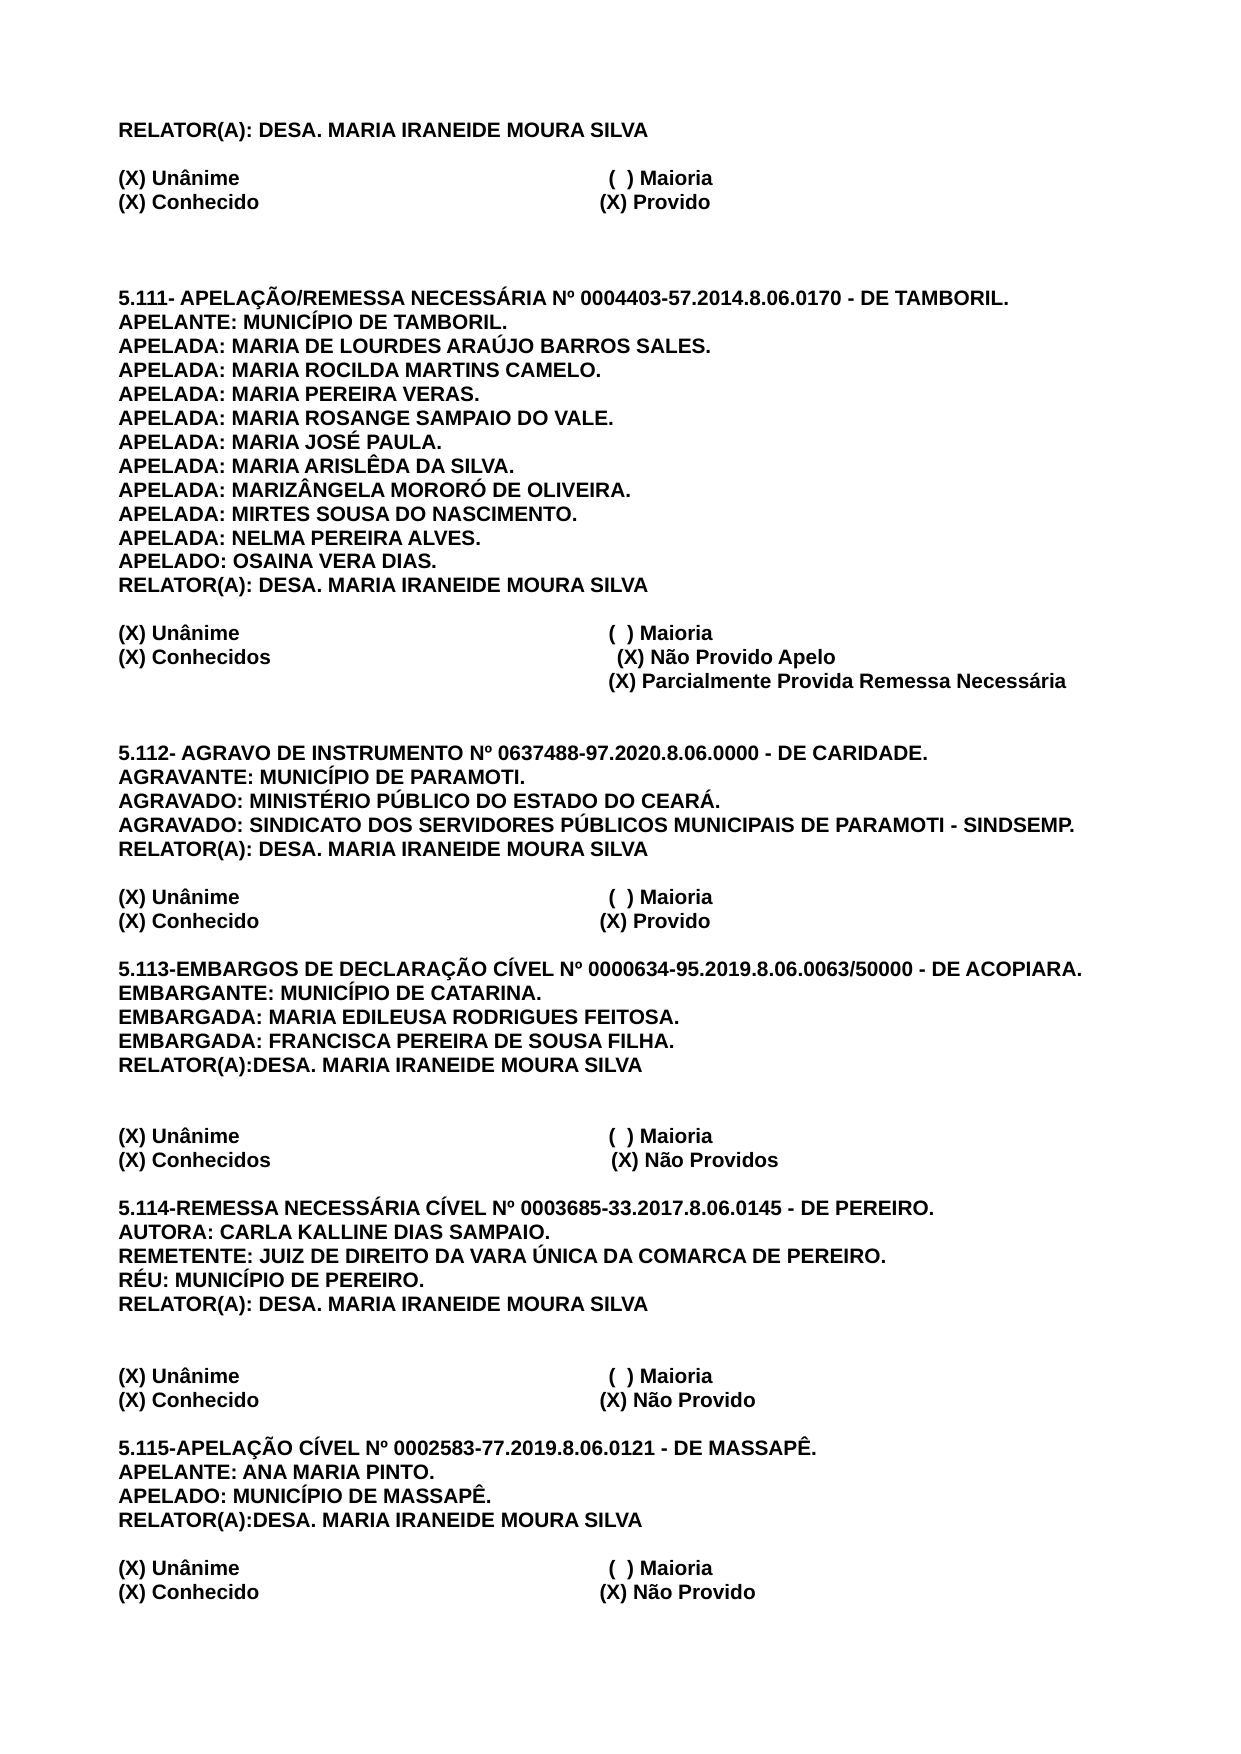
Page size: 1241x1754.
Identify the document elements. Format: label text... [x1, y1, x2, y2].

text (X) Unânime ( ) Maioria [118, 1364, 1122, 1388]
text APELANTE: ANA MARIA PINTO. [118, 1460, 1122, 1484]
text 5.111- APELAÇÃO/REMESSA NECESSÁRIA Nº 0004403-57.2014.8.06.0170 - DE TAMBORIL. [118, 286, 1122, 310]
text APELANTE: MUNICÍPIO DE TAMBORIL. [118, 310, 1122, 334]
text (X) Conhecido (X) Provido [118, 909, 1122, 933]
text APELADA: MARIA ARISLÊDA DA SILVA. [118, 453, 1122, 477]
text APELADA: MARIA DE LOURDES ARAÚJO BARROS SALES. [118, 334, 1122, 358]
text 5.115-APELAÇÃO CÍVEL Nº 0002583-77.2019.8.06.0121 - DE MASSAPÊ. [118, 1436, 1122, 1460]
text RELATOR(A): DESA. MARIA IRANEIDE MOURA SILVA [118, 837, 1122, 861]
text AGRAVADO: MINISTÉRIO PÚBLICO DO ESTADO DO CEARÁ. [118, 789, 1122, 813]
text APELADO: OSAINA VERA DIAS. [118, 549, 1122, 573]
text APELADA: MARIA ROSANGE SAMPAIO DO VALE. [118, 406, 1122, 429]
text 5.112- AGRAVO DE INSTRUMENTO Nº 0637488-97.2020.8.06.0000 - DE CARIDADE. [118, 741, 1122, 765]
text RÉU: MUNICÍPIO DE PEREIRO. [118, 1268, 1122, 1292]
text RELATOR(A): DESA. MARIA IRANEIDE MOURA SILVA [118, 573, 1122, 597]
text (X) Conhecido (X) Provido [118, 190, 1122, 214]
text APELADA: MARIA PEREIRA VERAS. [118, 382, 1122, 406]
text AGRAVANTE: MUNICÍPIO DE PARAMOTI. [118, 765, 1122, 789]
text (X) Conhecido (X) Não Provido [118, 1579, 1122, 1603]
text AUTORA: CARLA KALLINE DIAS SAMPAIO. [118, 1220, 1122, 1244]
text (X) Conhecidos (X) Não Provido Apelo [118, 645, 1122, 669]
text APELADA: MARIA ROCILDA MARTINS CAMELO. [118, 358, 1122, 382]
text RELATOR(A): DESA. MARIA IRANEIDE MOURA SILVA [118, 118, 1122, 142]
text RELATOR(A): DESA. MARIA IRANEIDE MOURA SILVA [118, 1292, 1122, 1316]
text RELATOR(A):DESA. MARIA IRANEIDE MOURA SILVA [118, 1508, 1122, 1532]
text APELADA: MARIZÂNGELA MORORÓ DE OLIVEIRA. [118, 477, 1122, 501]
text (X) Unânime ( ) Maioria [118, 885, 1122, 909]
text AGRAVADO: SINDICATO DOS SERVIDORES PÚBLICOS MUNICIPAIS DE PARAMOTI - SINDSEMP. [118, 813, 1122, 837]
text 5.114-REMESSA NECESSÁRIA CÍVEL Nº 0003685-33.2017.8.06.0145 - DE PEREIRO. [118, 1196, 1122, 1220]
text (X) Unânime ( ) Maioria [118, 1124, 1122, 1148]
text (X) Unânime ( ) Maioria [118, 166, 1122, 190]
text (X) Unânime ( ) Maioria [118, 1556, 1122, 1579]
text EMBARGANTE: MUNICÍPIO DE CATARINA. [118, 981, 1122, 1004]
text 5.113-EMBARGOS DE DECLARAÇÃO CÍVEL Nº 0000634-95.2019.8.06.0063/50000 - DE ACOPIARA. [118, 957, 1122, 981]
text APELADA: MIRTES SOUSA DO NASCIMENTO. [118, 501, 1122, 525]
text (X) Parcialmente Provida Remessa Necessária [118, 669, 1122, 693]
text RELATOR(A):DESA. MARIA IRANEIDE MOURA SILVA [118, 1052, 1122, 1076]
text REMETENTE: JUIZ DE DIREITO DA VARA ÚNICA DA COMARCA DE PEREIRO. [118, 1244, 1122, 1268]
text EMBARGADA: MARIA EDILEUSA RODRIGUES FEITOSA. [118, 1004, 1122, 1028]
text (X) Conhecidos (X) Não Providos [118, 1148, 1122, 1172]
text APELADA: NELMA PEREIRA ALVES. [118, 525, 1122, 549]
text (X) Unânime ( ) Maioria [118, 621, 1122, 645]
text APELADO: MUNICÍPIO DE MASSAPÊ. [118, 1484, 1122, 1508]
text EMBARGADA: FRANCISCA PEREIRA DE SOUSA FILHA. [118, 1028, 1122, 1052]
text APELADA: MARIA JOSÉ PAULA. [118, 429, 1122, 453]
text (X) Conhecido (X) Não Provido [118, 1388, 1122, 1412]
